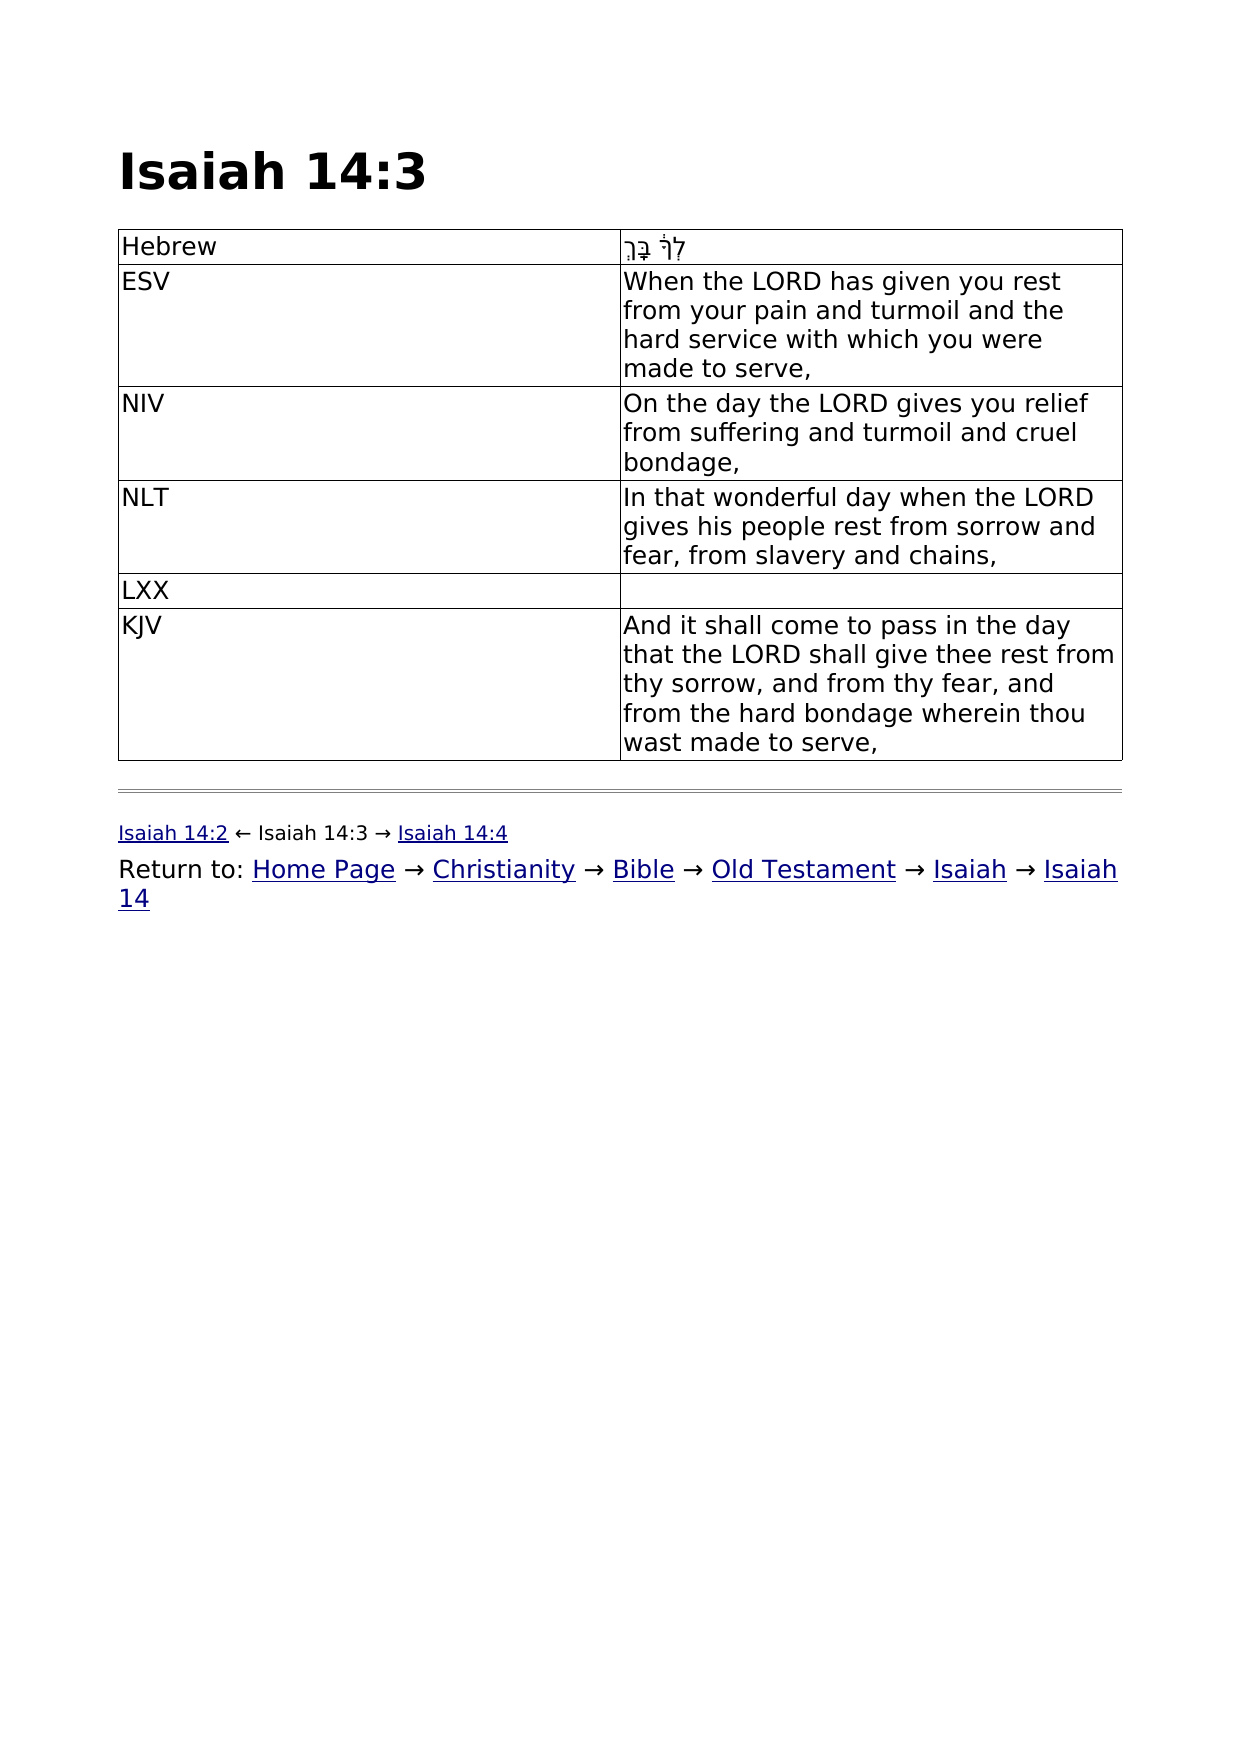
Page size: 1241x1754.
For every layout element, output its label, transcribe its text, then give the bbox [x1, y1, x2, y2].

table_cell When the LORD has given you rest from your pain and turmoil and the hard service with which you were made to serve, [621, 265, 1122, 386]
table_cell On the day the LORD gives you relief from suffering and turmoil and cruel bondage, [621, 387, 1122, 480]
table_header Hebrew [119, 230, 620, 264]
table_cell And it shall come to pass in the day that the LORD shall give thee rest from thy sorrow, and from thy fear, and from the hard bondage wherein thou wast made to serve, [621, 609, 1122, 760]
table_cell In that wonderful day when the LORD gives his people rest from sorrow and fear, from slavery and chains, [621, 481, 1122, 573]
table_cell [621, 574, 1122, 608]
table_header לְךָ֔ בָּֽךְ [621, 230, 1122, 264]
table_cell ESV [119, 265, 620, 386]
table_cell NLT [119, 481, 620, 573]
subtitle Isaiah 14:3 [118, 143, 1122, 201]
text Return to: Home Page → Christianity → Bible → Old Testament → Isaiah → Isaiah 14 [118, 855, 1122, 914]
table_cell KJV [119, 609, 620, 760]
table_cell LXX [119, 574, 620, 608]
text Isaiah 14:2 ← Isaiah 14:3 → Isaiah 14:4 [118, 821, 1122, 855]
table_cell NIV [119, 387, 620, 480]
